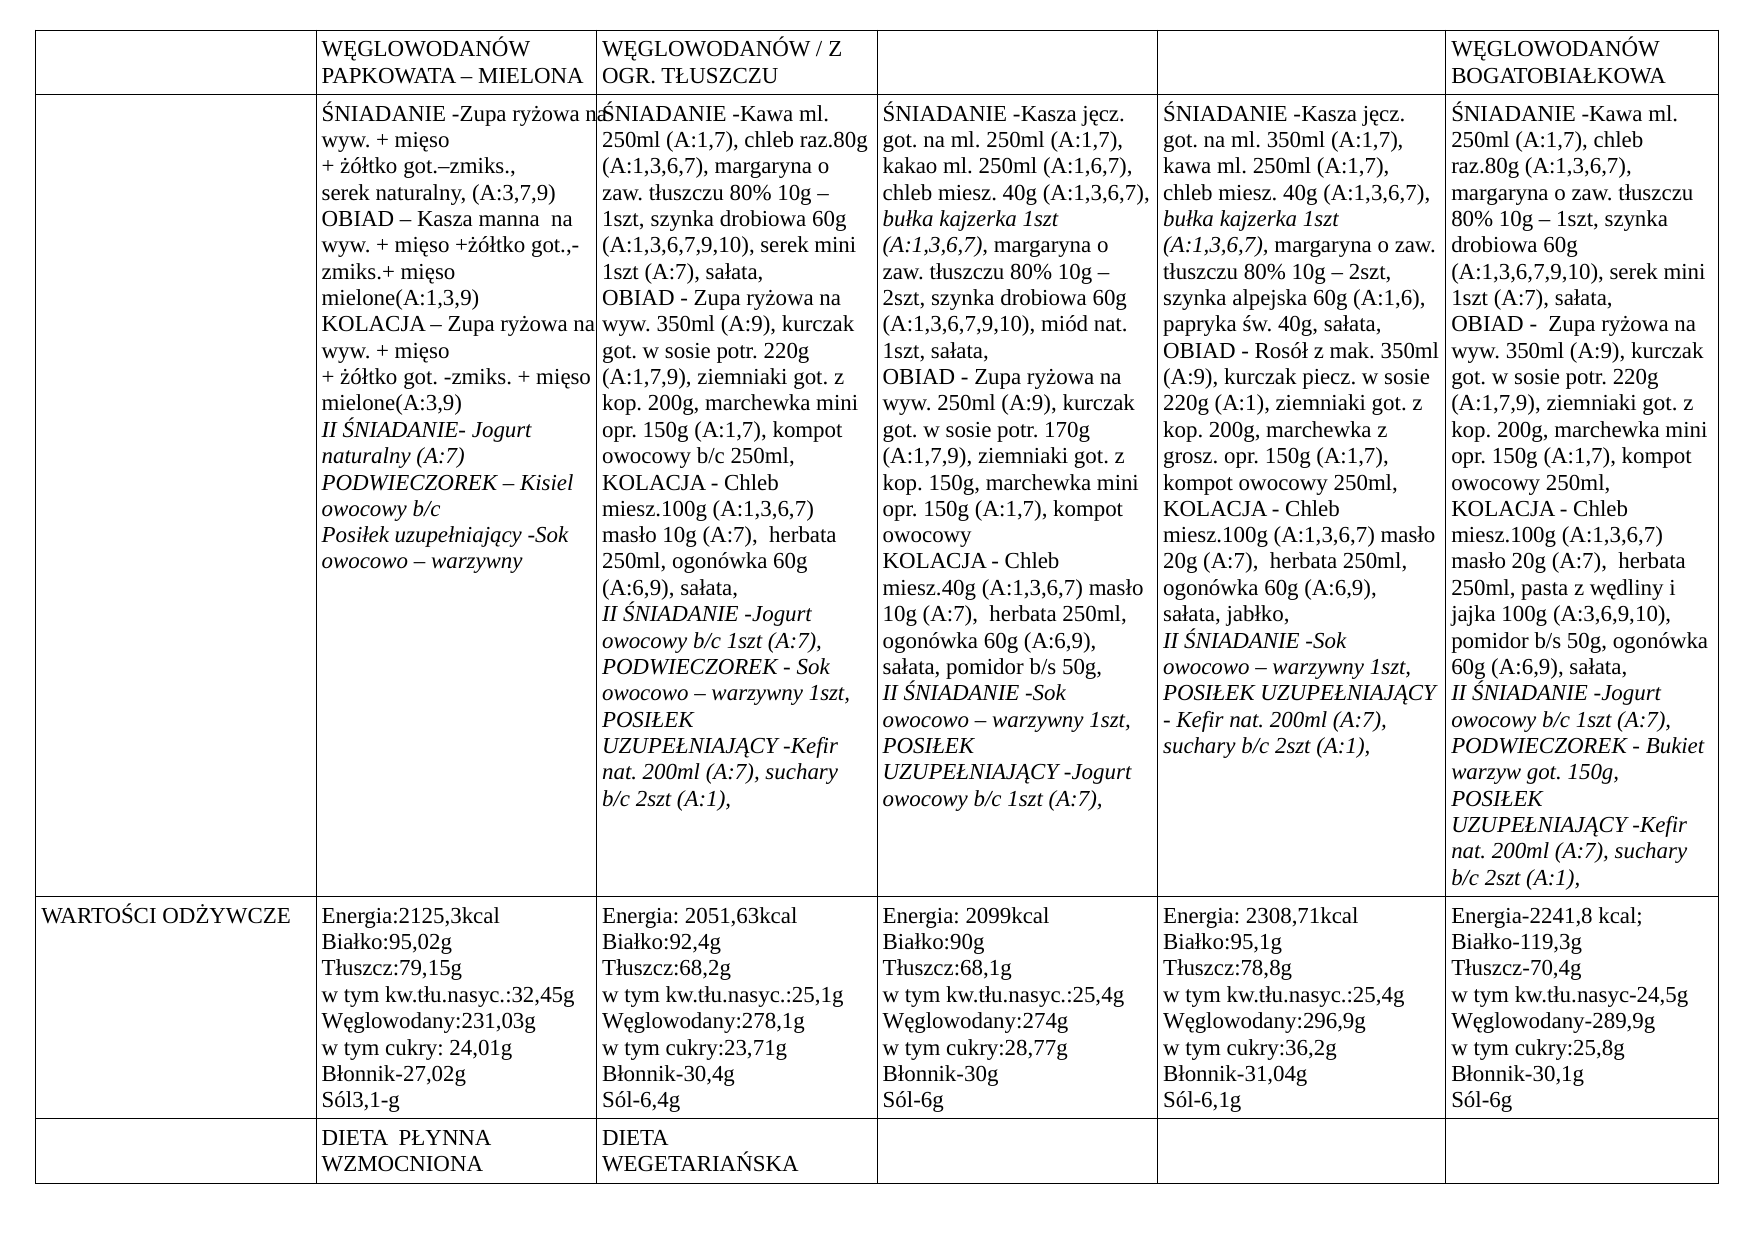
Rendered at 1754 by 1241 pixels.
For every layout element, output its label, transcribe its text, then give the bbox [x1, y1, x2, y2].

table_cell ŚNIADANIE -Kawa ml. 250ml (A:1,7), chleb raz.80g (A:1,3,6,7), margaryna o zaw. tłuszczu 80% 10g – 1szt, szynka drobiowa 60g (A:1,3,6,7,9,10), serek mini 1szt (A:7), sałata, OBIAD - Zupa ryżowa na wyw. 350ml (A:9), kurczak got. w sosie potr. 220g (A:1,7,9), ziemniaki got. z kop. 200g, marchewka mini opr. 150g (A:1,7), kompot owocowy 250ml, KOLACJA - Chleb miesz.100g (A:1,3,6,7) masło 20g (A:7), herbata 250ml, pasta z wędliny i jajka 100g (A:3,6,9,10), pomidor b/s 50g, ogonówka 60g (A:6,9), sałata, II ŚNIADANIE -Jogurt owocowy b/c 1szt (A:7), PODWIECZOREK - Bukiet warzyw got. 150g, POSIŁEK UZUPEŁNIAJĄCY -Kefir nat. 200ml (A:7), suchary b/c 2szt (A:1), [1446, 95, 1718, 896]
table_cell WARTOŚCI ODŻYWCZE [36, 897, 316, 1118]
table_cell ŚNIADANIE -Zupa ryżowa na wyw. + mięso + żółtko got.–zmiks., serek naturalny, (A:3,7,9) OBIAD – Kasza manna na wyw. + mięso +żółtko got.,- zmiks.+ mięso mielone(A:1,3,9) KOLACJA – Zupa ryżowa na wyw. + mięso + żółtko got. -zmiks. + mięso mielone(A:3,9) II ŚNIADANIE- Jogurt naturalny (A:7) PODWIECZOREK – Kisiel owocowy b/c Posiłek uzupełniający -Sok owocowo – warzywny [317, 95, 596, 896]
table_cell DIETA PODSTAWOWA pediatryczny [1158, 31, 1445, 94]
table_cell ODDZIAŁ PEDIATRYCZNY [878, 31, 1157, 94]
table_cell DIETA WEGETARIAŃSKA [597, 1119, 877, 1183]
table_cell [36, 95, 316, 896]
table_cell ŚNIADANIE -Kawa ml. 250ml (A:1,7), chleb raz.80g (A:1,3,6,7), margaryna o zaw. tłuszczu 80% 10g – 1szt, szynka drobiowa 60g (A:1,3,6,7,9,10), serek mini 1szt (A:7), sałata, OBIAD - Zupa ryżowa na wyw. 350ml (A:9), kurczak got. w sosie potr. 220g (A:1,7,9), ziemniaki got. z kop. 200g, marchewka mini opr. 150g (A:1,7), kompot owocowy b/c 250ml, KOLACJA - Chleb miesz.100g (A:1,3,6,7) masło 10g (A:7), herbata 250ml, ogonówka 60g (A:6,9), sałata, II ŚNIADANIE -Jogurt owocowy b/c 1szt (A:7), PODWIECZOREK - Sok owocowo – warzywny 1szt, POSIŁEK UZUPEŁNIAJĄCY -Kefir nat. 200ml (A:7), suchary b/c 2szt (A:1), [597, 95, 877, 896]
table_cell ŚNIADANIE -Kasza jęcz. got. na ml. 350ml (A:1,7), kawa ml. 250ml (A:1,7), chleb miesz. 40g (A:1,3,6,7), bułka kajzerka 1szt (A:1,3,6,7), margaryna o zaw. tłuszczu 80% 10g – 2szt, szynka alpejska 60g (A:1,6), papryka św. 40g, sałata, OBIAD - Rosół z mak. 350ml (A:9), kurczak piecz. w sosie 220g (A:1), ziemniaki got. z kop. 200g, marchewka z grosz. opr. 150g (A:1,7), kompot owocowy 250ml, KOLACJA - Chleb miesz.100g (A:1,3,6,7) masło 20g (A:7), herbata 250ml, ogonówka 60g (A:6,9), sałata, jabłko, II ŚNIADANIE -Sok owocowo – warzywny 1szt, POSIŁEK UZUPEŁNIAJĄCY - Kefir nat. 200ml (A:7), suchary b/c 2szt (A:1), [1158, 95, 1445, 896]
table_cell [1446, 1119, 1718, 1183]
table_cell Energia: 2051,63kcal Białko:92,4g Tłuszcz:68,2g w tym kw.tłu.nasyc.:25,1g Węglowodany:278,1g w tym cukry:23,71g Błonnik-30,4g Sól-6,4g [597, 897, 877, 1118]
table_cell [36, 1119, 316, 1183]
table_cell Energia: 2099kcal Białko:90g Tłuszcz:68,1g w tym kw.tłu.nasyc.:25,4g Węglowodany:274g w tym cukry:28,77g Błonnik-30g Sól-6g [878, 897, 1157, 1118]
table_cell DIETA PŁYNNA WZMOCNIONA [317, 1119, 596, 1183]
table_cell ŚNIADANIE -Kasza jęcz. got. na ml. 250ml (A:1,7), kakao ml. 250ml (A:1,6,7), chleb miesz. 40g (A:1,3,6,7), bułka kajzerka 1szt (A:1,3,6,7), margaryna o zaw. tłuszczu 80% 10g – 2szt, szynka drobiowa 60g (A:1,3,6,7,9,10), miód nat. 1szt, sałata, OBIAD - Zupa ryżowa na wyw. 250ml (A:9), kurczak got. w sosie potr. 170g (A:1,7,9), ziemniaki got. z kop. 150g, marchewka mini opr. 150g (A:1,7), kompot owocowy KOLACJA - Chleb miesz.40g (A:1,3,6,7) masło 10g (A:7), herbata 250ml, ogonówka 60g (A:6,9), sałata, pomidor b/s 50g, II ŚNIADANIE -Sok owocowo – warzywny 1szt, POSIŁEK UZUPEŁNIAJĄCY -Jogurt owocowy b/c 1szt (A:7), [878, 95, 1157, 896]
table_cell Energia:2125,3kcal Białko:95,02g Tłuszcz:79,15g w tym kw.tłu.nasyc.:32,45g Węglowodany:231,03g w tym cukry: 24,01g Błonnik-27,02g Sól3,1-g [317, 897, 596, 1118]
table_cell WĘGLOWODANÓW PAPKOWATA – MIELONA [317, 31, 596, 94]
table_cell [878, 1119, 1157, 1183]
table_cell [36, 31, 316, 94]
table_cell WĘGLOWODANÓW BOGATOBIAŁKOWA [1446, 31, 1718, 94]
table_cell WĘGLOWODANÓW / Z OGR. TŁUSZCZU [597, 31, 877, 94]
table_cell Energia-2241,8 kcal; Białko-119,3g Tłuszcz-70,4g w tym kw.tłu.nasyc-24,5g Węglowodany-289,9g w tym cukry:25,8g Błonnik-30,1g Sól-6g [1446, 897, 1718, 1118]
table_cell [1158, 1119, 1445, 1183]
table_cell Energia: 2308,71kcal Białko:95,1g Tłuszcz:78,8g w tym kw.tłu.nasyc.:25,4g Węglowodany:296,9g w tym cukry:36,2g Błonnik-31,04g Sól-6,1g [1158, 897, 1445, 1118]
